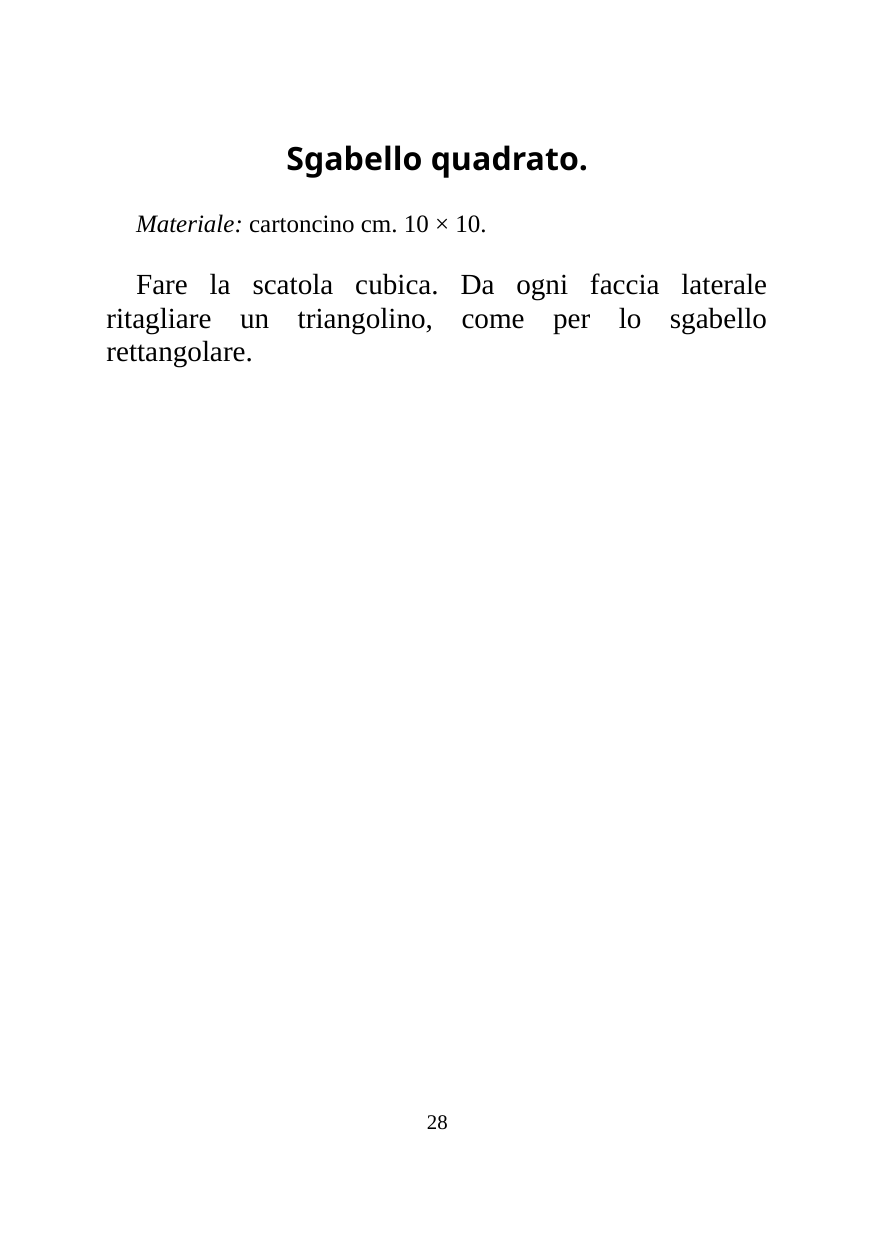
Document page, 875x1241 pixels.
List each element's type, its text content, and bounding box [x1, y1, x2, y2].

subtitle Sgabello quadrato. [106, 136, 768, 179]
text Materiale: cartoncino cm. 10 × 10. [106, 209, 768, 238]
text Fare la scatola cubica. Da ogni faccia laterale ritagliare un triangolino, come per lo sgabello rettangolare. [106, 267, 768, 368]
